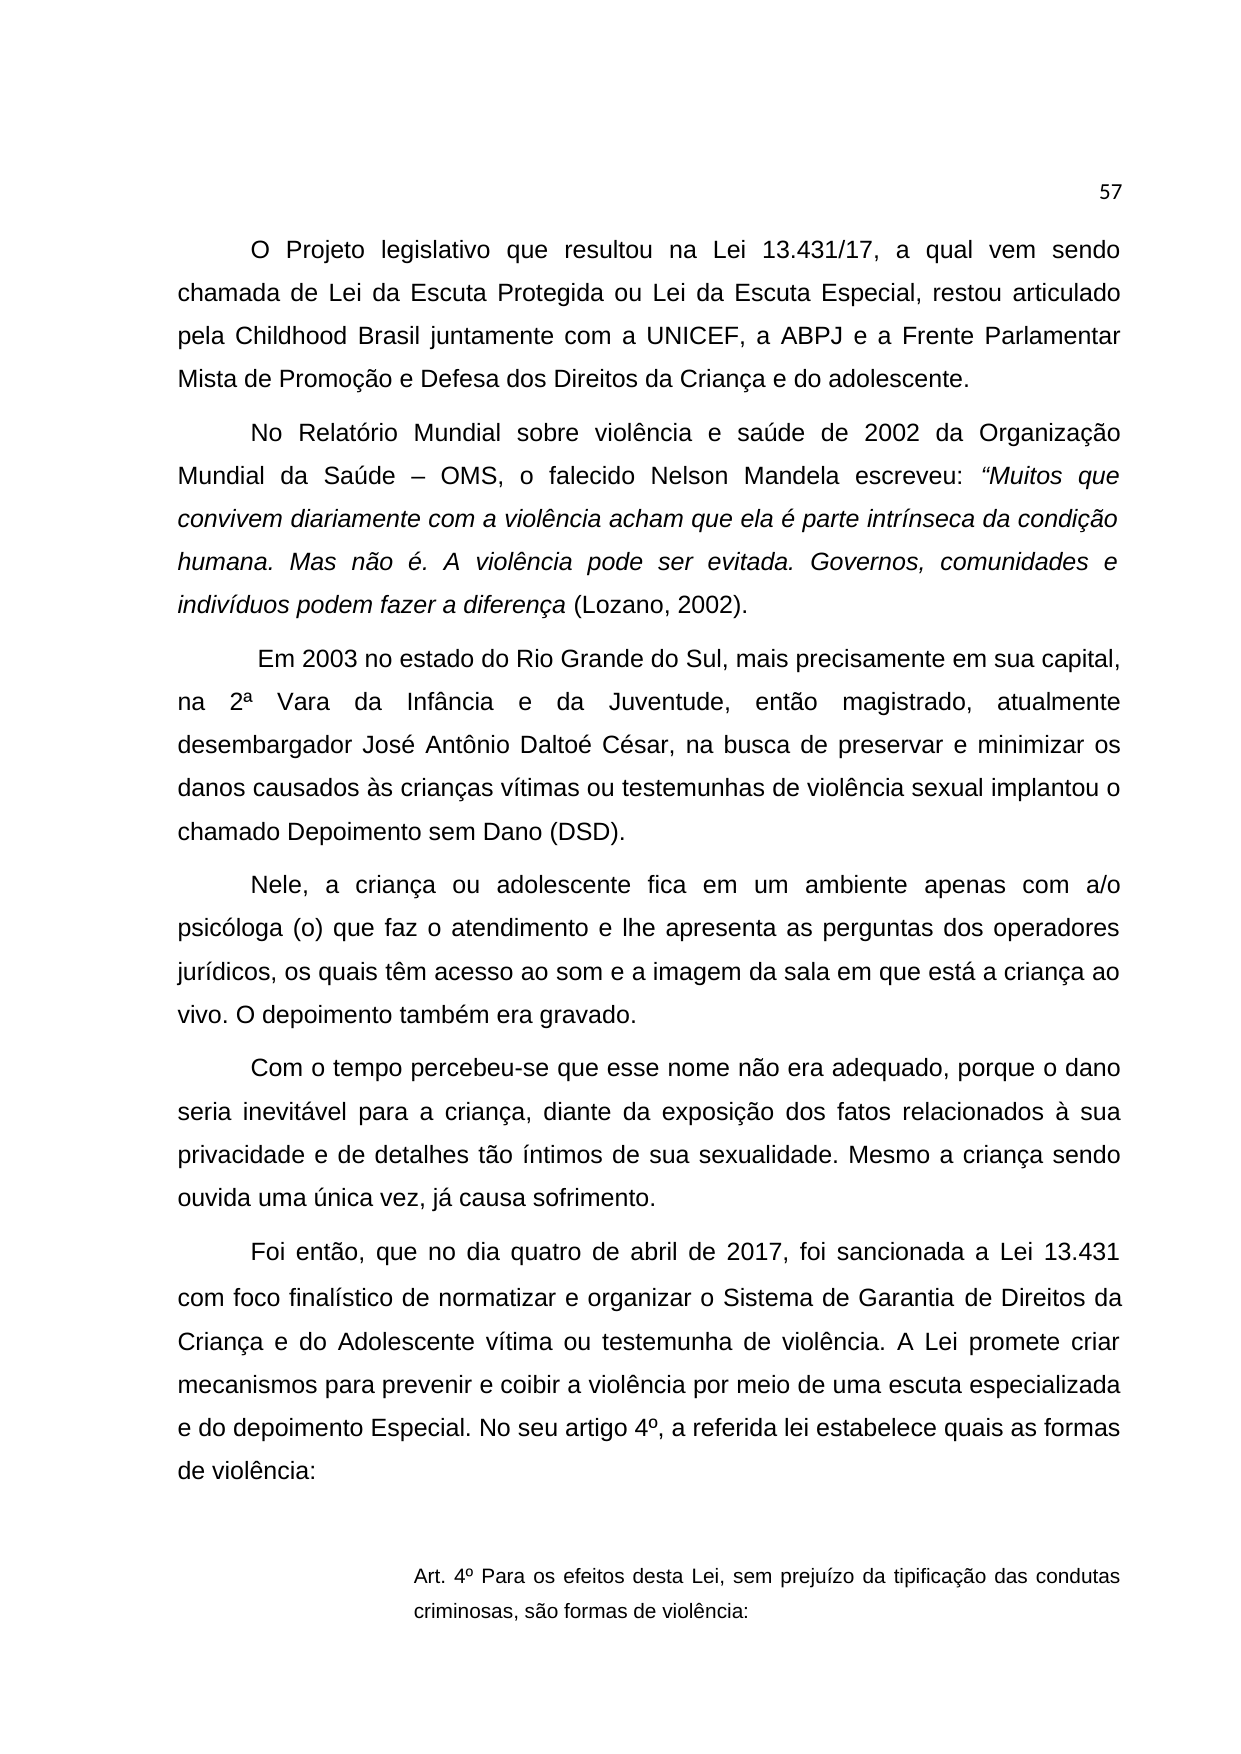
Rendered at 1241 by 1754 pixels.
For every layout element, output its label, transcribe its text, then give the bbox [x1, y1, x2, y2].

text Nele, a criança ou adolescente fica em um ambiente apenas com a/o psicóloga (o) que faz o atendimento e lhe apresenta as perguntas dos operadores jurídicos, os quais têm acesso ao som e a imagem da sala em que está a criança ao vivo. O depoimento também era gravado. [177, 870, 1122, 1028]
text Com o tempo percebeu-se que esse nome não era adequado, porque o dano seria inevitável para a criança, diante da exposição dos fatos relacionados à sua privacidade e de detalhes tão íntimos de sua sexualidade. Mesmo a criança sendo ouvida uma única vez, já causa sofrimento. [177, 1053, 1122, 1212]
text Foi então, que no dia quatro de abril de 2017, foi sancionada a Lei 13.431 com foco finalístico de normatizar e organizar o Sistema de Garantia de Direitos da Criança e do Adolescente vítima ou testemunha de violência. A Lei promete criar mecanismos para prevenir e coibir a violência por meio de uma escuta especializada e do depoimento Especial. No seu artigo 4º, a referida lei estabelece quais as formas de violência: [177, 1237, 1122, 1485]
text No Relatório Mundial sobre violência e saúde de 2002 da Organização Mundial da Saúde – OMS, o falecido Nelson Mandela escreveu: “Muitos que convivem diariamente com a violência acham que ela é parte intrínseca da condição humana. Mas não é. A violência pode ser evitada. Governos, comunidades e indivíduos podem fazer a diferença (Lozano, 2002). [177, 418, 1122, 619]
text O Projeto legislativo que resultou na Lei 13.431/17, a qual vem sendo chamada de Lei da Escuta Protegida ou Lei da Escuta Especial, restou articulado pela Childhood Brasil juntamente com a UNICEF, a ABPJ e a Frente Parlamentar Mista de Promoção e Defesa dos Direitos da Criança e do adolescente. [177, 235, 1122, 393]
text Art. 4º Para os efeitos desta Lei, sem prejuízo da tipificação das condutas criminosas, são formas de violência: [413, 1563, 1122, 1623]
text Em 2003 no estado do Rio Grande do Sul, mais precisamente em sua capital, na 2ª Vara da Infância e da Juventude, então magistrado, atualmente desembargador José Antônio Daltoé César, na busca de preservar e minimizar os danos causados às crianças vítimas ou testemunhas de violência sexual implantou o chamado Depoimento sem Dano (DSD). [177, 644, 1122, 845]
